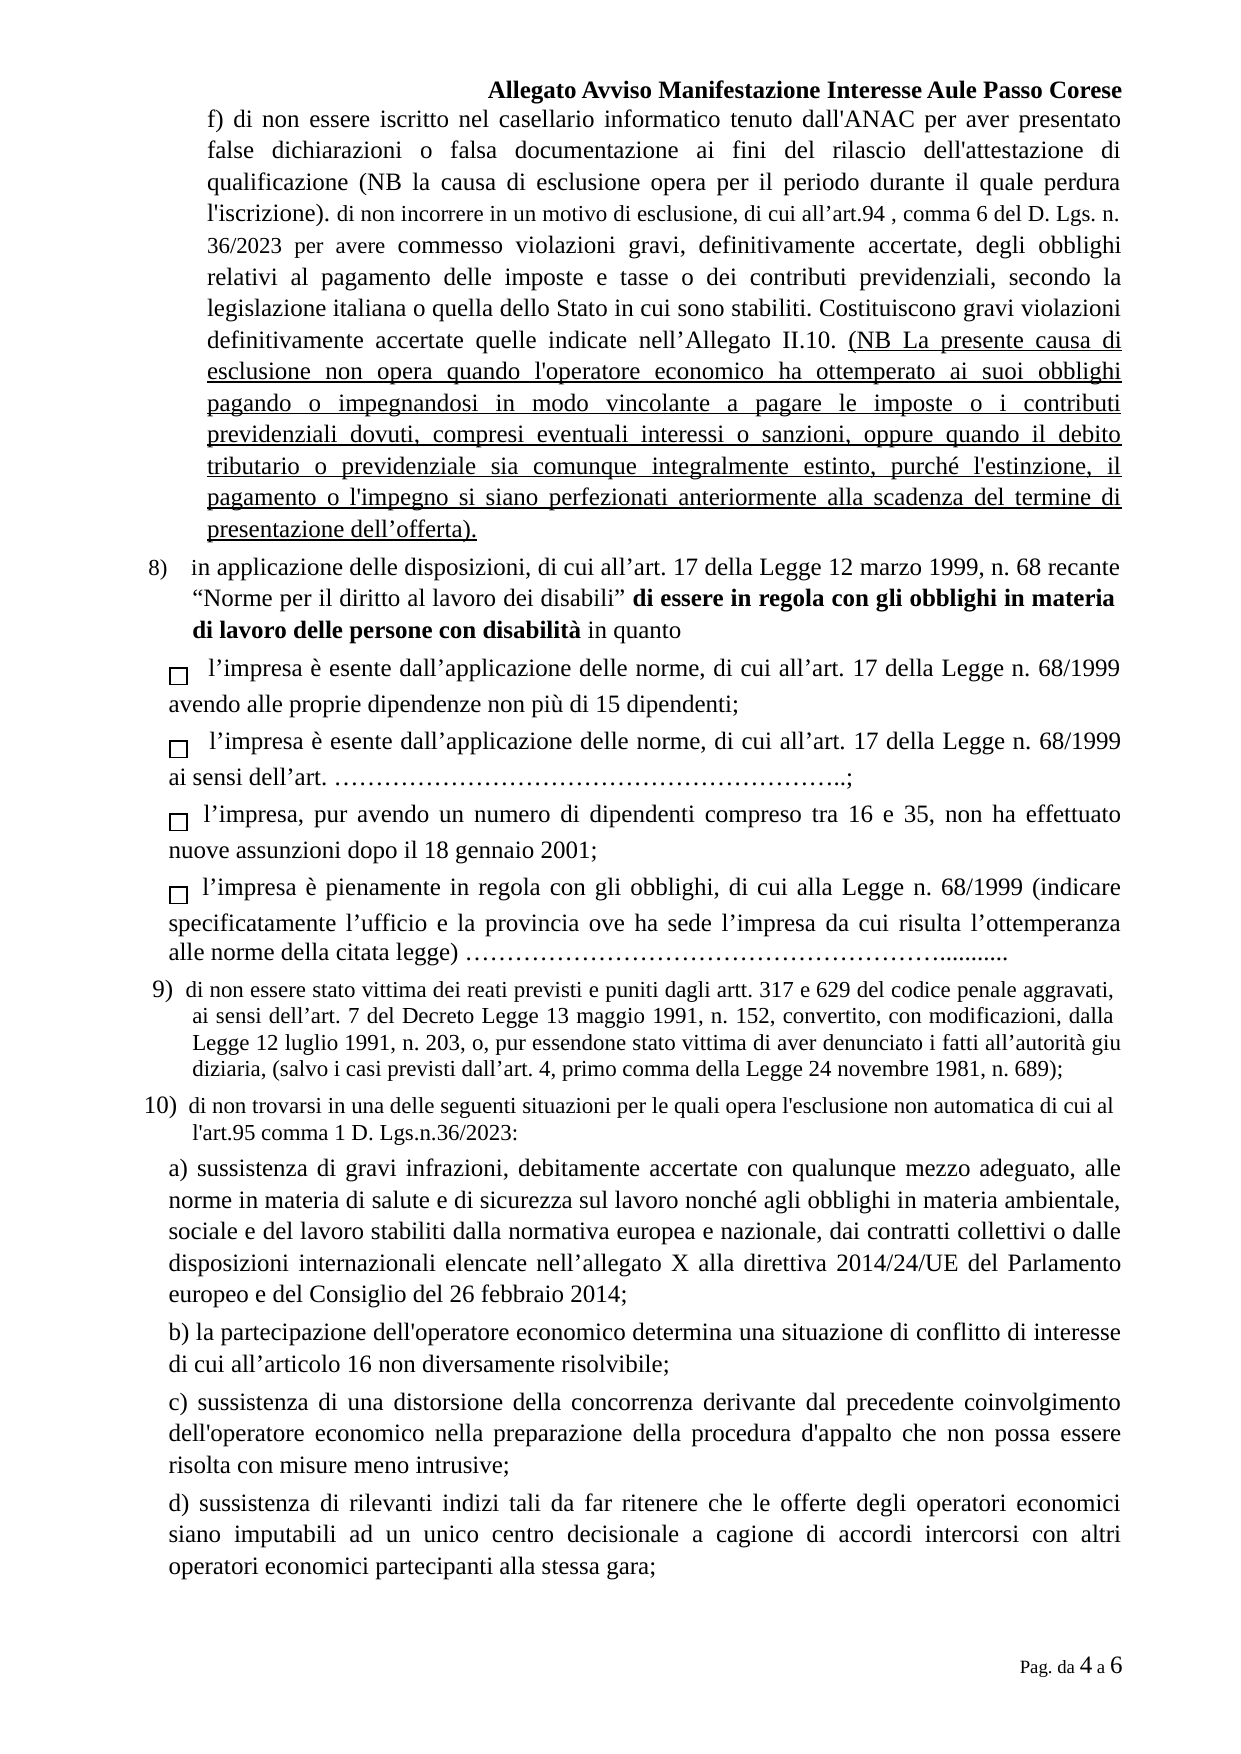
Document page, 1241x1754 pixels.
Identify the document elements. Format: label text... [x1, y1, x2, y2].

list b) la partecipazione dell'operatore economico determina una situazione di conflitto di interesse di cui all’articolo 16 non diversamente risolvibile; [133, 1317, 1122, 1378]
list l’impresa, pur avendo un numero di dipendenti compreso tra 16 e 35, non ha effettuato nuove assunzioni dopo il 18 gennaio 2001; [133, 799, 1122, 863]
list d) sussistenza di rilevanti indizi tali da far ritenere che le offerte degli operatori economici siano imputabili ad un unico centro decisionale a cagione di accordi intercorsi con altri operatori economici partecipanti alla stessa gara; [133, 1488, 1122, 1579]
list 8) in applicazione delle disposizioni, di cui all’art. 17 della Legge 12 marzo 1999, n. 68 recante “Norme per il diritto al lavoro dei disabili” di essere in regola con gli obblighi in materia di lavoro delle persone con disabilità in quanto [118, 552, 1122, 644]
text 10) di non trovarsi in una delle seguenti situazioni per le quali opera l'esclusione non automatica di cui al l'art.95 comma 1 D. Lgs.n.36/2023: [118, 1090, 1122, 1145]
list f) di non essere iscritto nel casellario informatico tenuto dall'ANAC per aver presentato false dichiarazioni o falsa documentazione ai fini del rilascio dell'attestazione di qualificazione (NB la causa di esclusione opera per il periodo durante il quale perdura l'iscrizione). di non incorrere in un motivo di esclusione, di cui all’art.94 , comma 6 del D. Lgs. n. 36/2023 per avere commesso violazioni gravi, definitivamente accertate, degli obblighi relativi al pagamento delle imposte e tasse o dei contributi previdenziali, secondo la legislazione italiana o quella dello Stato in cui sono stabiliti. Costituiscono gravi violazioni definitivamente accertate quelle indicate nell’Allegato II.10. (NB La presente causa di esclusione non opera quando l'operatore economico ha ottemperato ai suoi obblighi pagando o impegnandosi in modo vincolante a pagare le imposte o i contributi previdenziali dovuti, compresi eventuali interessi o sanzioni, oppure quando il debito tributario o previdenziale sia comunque integralmente estinto, purché l'estinzione, il pagamento o l'impegno si siano perfezionati anteriormente alla scadenza del termine di presentazione dell’offerta). [177, 104, 1122, 543]
list l’impresa è esente dall’applicazione delle norme, di cui all’art. 17 della Legge n. 68/1999 ai sensi dell’art. ……………………………………………………..; [133, 726, 1122, 791]
list l’impresa è esente dall’applicazione delle norme, di cui all’art. 17 della Legge n. 68/1999 avendo alle proprie dipendenze non più di 15 dipendenti; [133, 653, 1122, 717]
text 9) di non essere stato vittima dei reati previsti e puniti dagli artt. 317 e 629 del codice penale aggravati, ai sensi dell’art. 7 del Decreto Legge 13 maggio 1991, n. 152, convertito, con modificazioni, dalla Legge 12 luglio 1991, n. 203, o, pur essendone stato vittima di aver denunciato i fatti all’autorità giu diziaria, (salvo i casi previsti dall’art. 4, primo comma della Legge 24 novembre 1981, n. 689); [118, 974, 1122, 1081]
list l’impresa è pienamente in regola con gli obblighi, di cui alla Legge n. 68/1999 (indicare specificatamente l’ufficio e la provincia ove ha sede l’impresa da cui risulta l’ottemperanza alle norme della citata legge) …………………………………………………........... [133, 872, 1122, 965]
list c) sussistenza di una distorsione della concorrenza derivante dal precedente coinvolgimento dell'operatore economico nella preparazione della procedura d'appalto che non possa essere risolta con misure meno intrusive; [133, 1387, 1122, 1478]
list a) sussistenza di gravi infrazioni, debitamente accertate con qualunque mezzo adeguato, alle norme in materia di salute e di sicurezza sul lavoro nonché agli obblighi in materia ambientale, sociale e del lavoro stabiliti dalla normativa europea e nazionale, dai contratti collettivi o dalle disposizioni internazionali elencate nell’allegato X alla direttiva 2014/24/UE del Parlamento europeo e del Consiglio del 26 febbraio 2014; [133, 1153, 1122, 1308]
